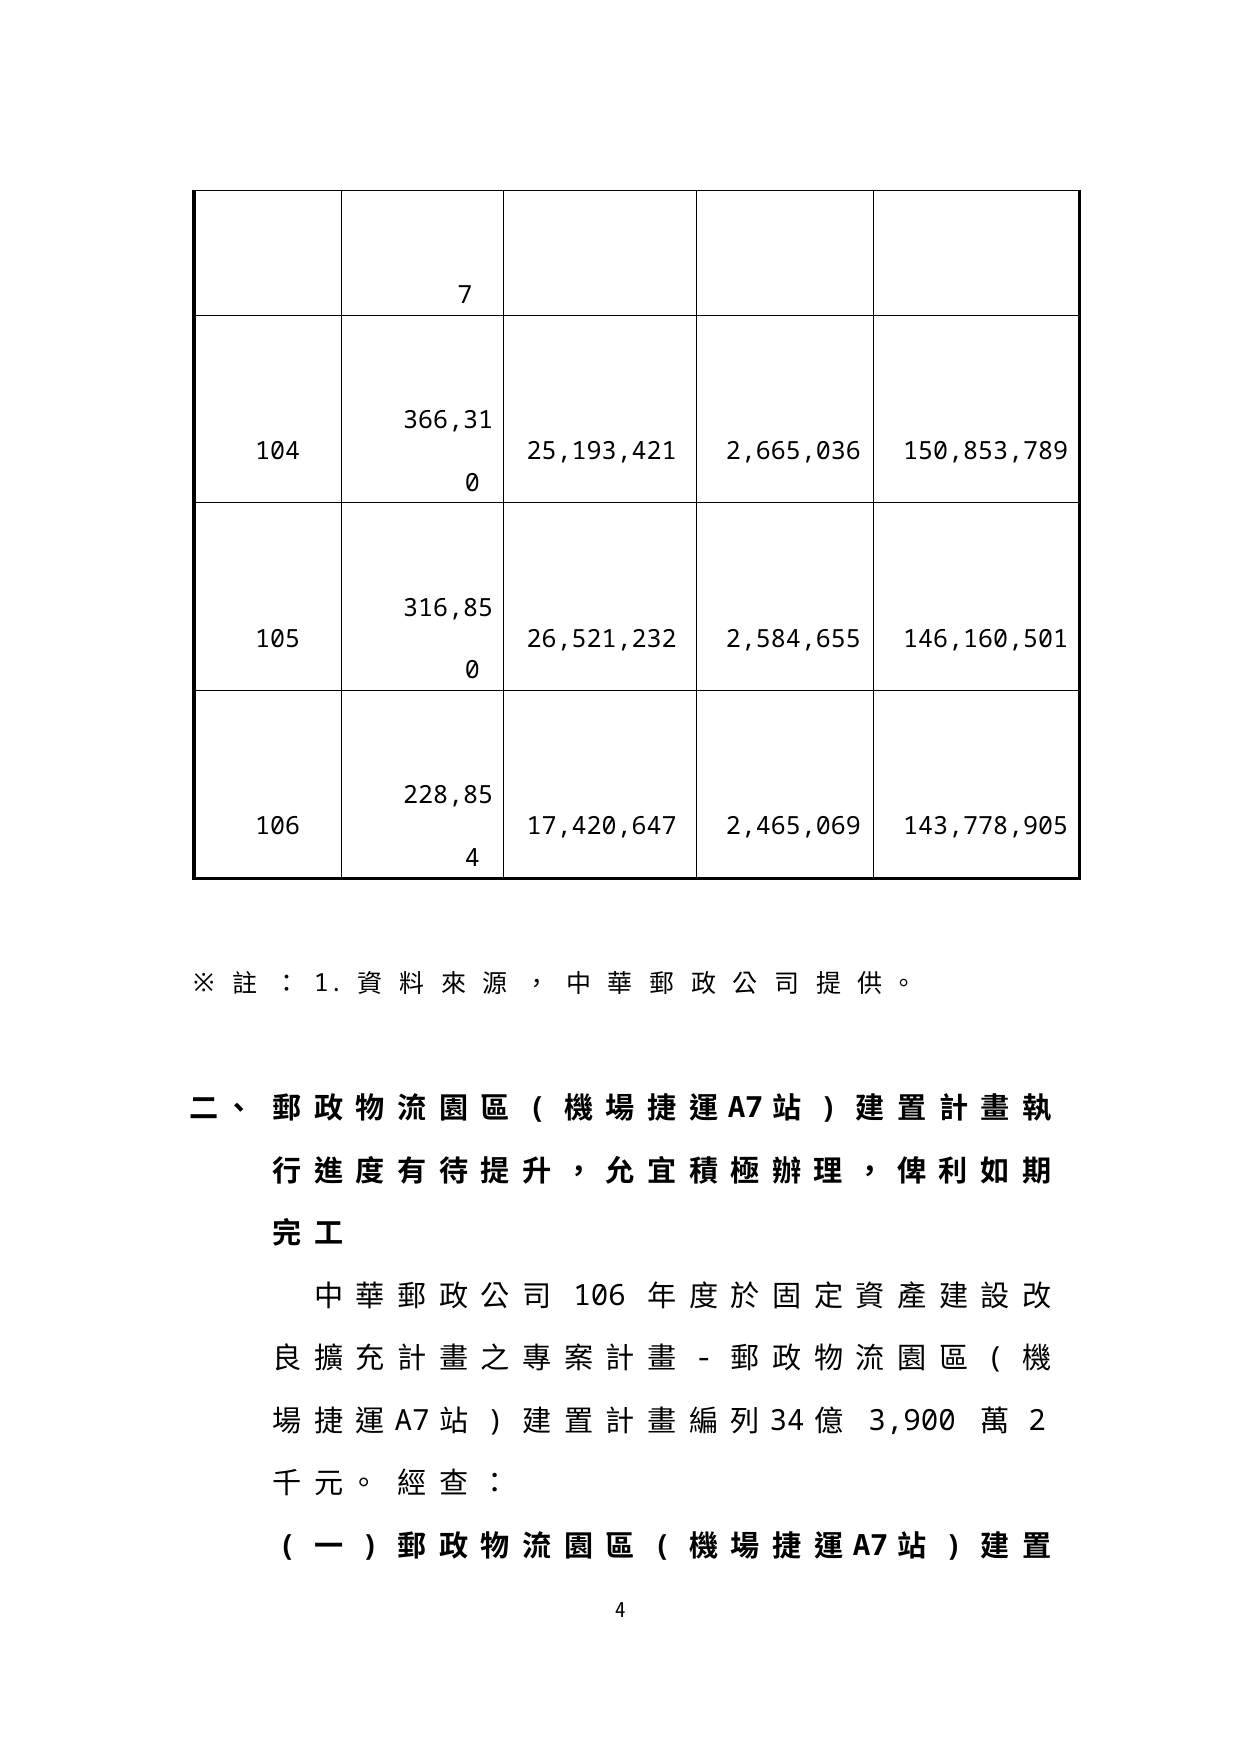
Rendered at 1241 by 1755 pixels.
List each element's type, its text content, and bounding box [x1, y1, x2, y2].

table_cell 143,778,905 [874, 691, 1078, 877]
table_cell 228,854 [342, 691, 503, 877]
table_cell [504, 191, 696, 314]
table_cell 26,521,232 [504, 503, 696, 689]
table_cell 17,420,647 [504, 691, 696, 877]
table_cell 316,850 [342, 503, 503, 689]
text 中華郵政公司106年度於固定資產建設改良擴充計畫之專案計畫-郵政物流園區(機場捷運A7站)建置計畫編列34億3,900萬2千元。經查： [242, 1252, 1058, 1502]
table_cell 2,584,655 [697, 503, 873, 689]
table_cell [874, 191, 1078, 314]
table_cell 106 [196, 691, 341, 877]
table_cell 25,193,421 [504, 316, 696, 502]
table_cell 150,853,789 [874, 316, 1078, 502]
table_cell [196, 191, 341, 314]
text (一)郵政物流園區(機場捷運A7站)建置 [242, 1502, 1058, 1564]
text 二、郵政物流園區(機場捷運A7站)建置計畫執行進度有待提升，允宜積極辦理，俾利如期完工 [183, 1064, 1058, 1252]
table_cell 104 [196, 316, 341, 502]
table_cell 366,310 [342, 316, 503, 502]
table_cell 2,665,036 [697, 316, 873, 502]
text ※註：1.資料來源，中華郵政公司提供。 [183, 939, 1058, 1002]
table_cell 7 [342, 191, 503, 314]
table_cell [697, 191, 873, 314]
table_cell 146,160,501 [874, 503, 1078, 689]
table_cell 105 [196, 503, 341, 689]
table_cell 2,465,069 [697, 691, 873, 877]
